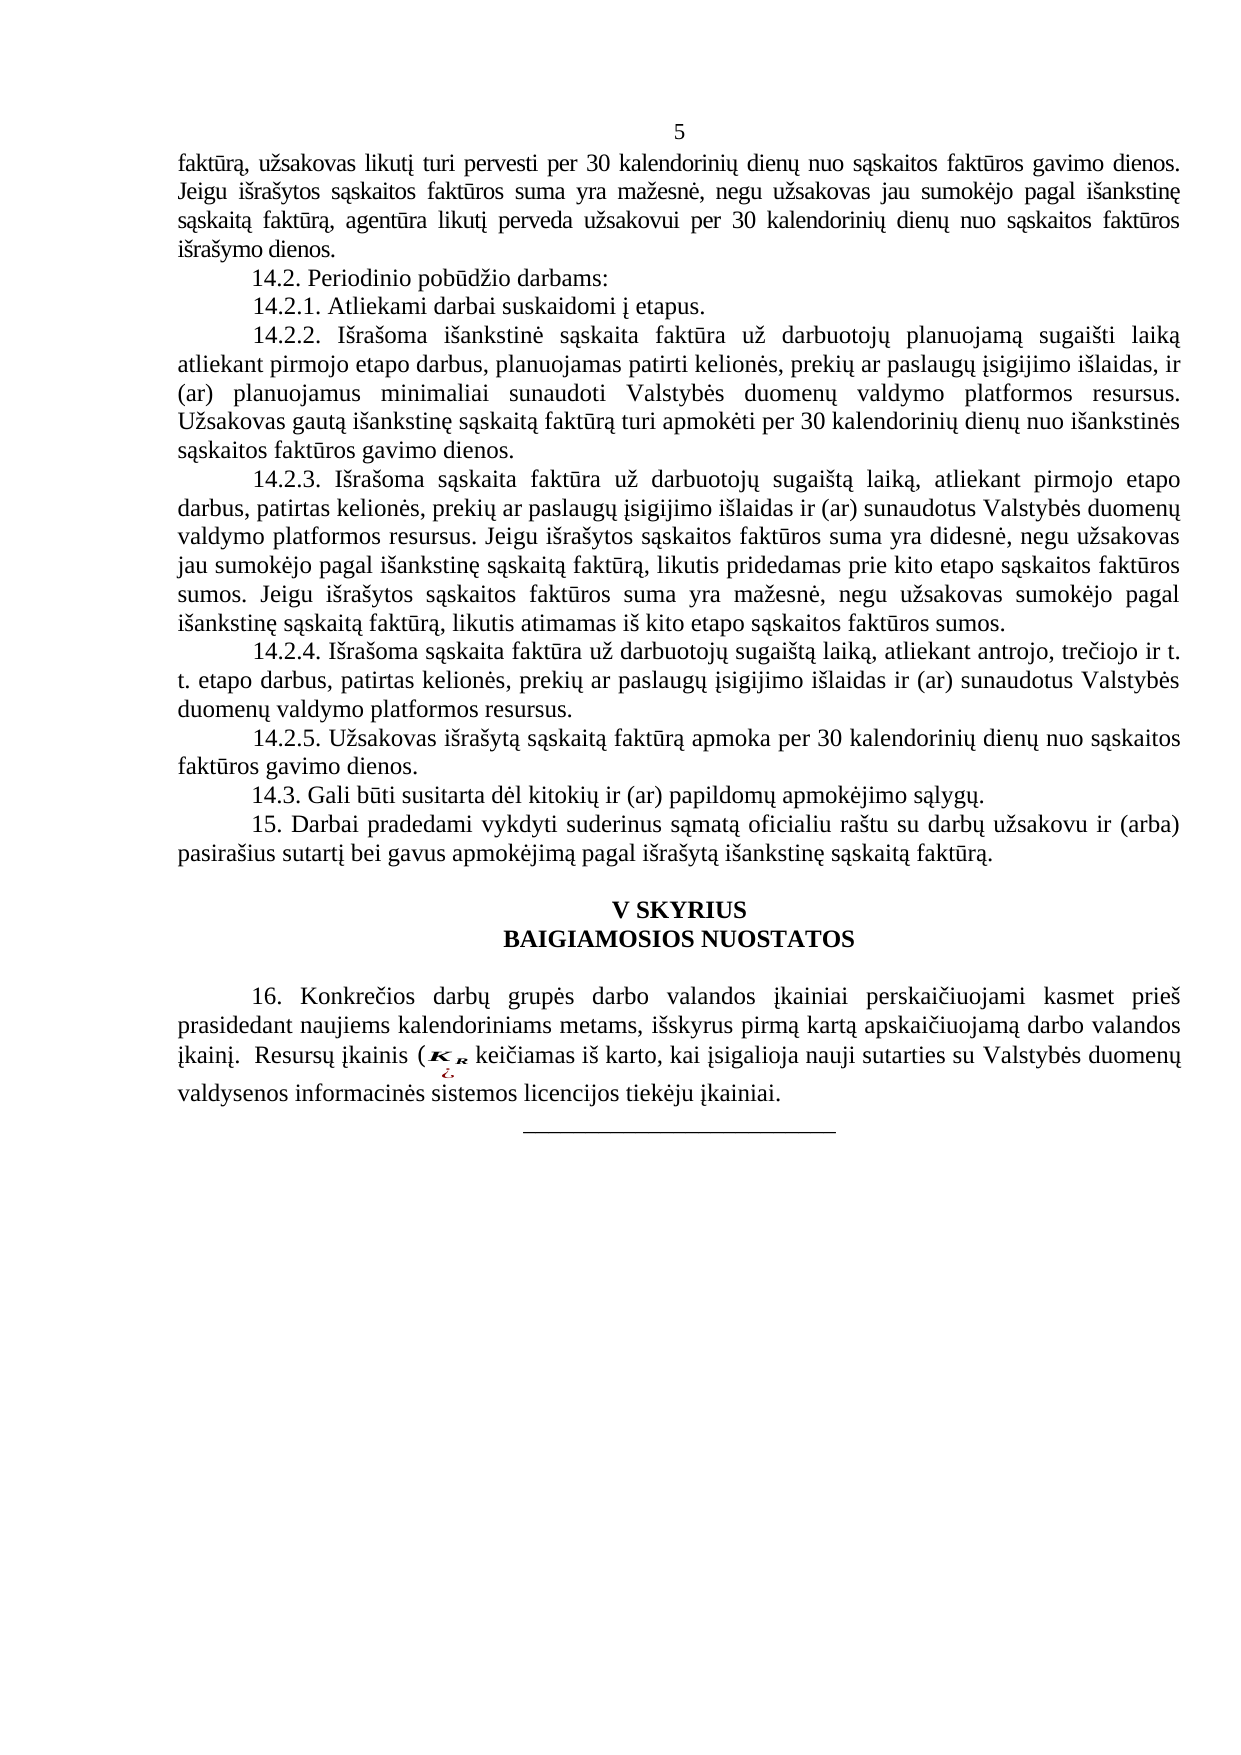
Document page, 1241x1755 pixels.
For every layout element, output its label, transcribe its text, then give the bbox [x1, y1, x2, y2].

text 14.2.1. Atliekami darbai suskaidomi į etapus. [177, 291, 1181, 320]
subtitle BAIGIAMOSIOS NUOSTATOS [177, 924, 1181, 953]
text 14.2.3. Išrašoma sąskaita faktūra už darbuotojų sugaištą laiką, atliekant pirmojo etapo darbus, patirtas kelionės, prekių ar paslaugų įsigijimo išlaidas ir (ar) sunaudotus Valstybės duomenų valdymo platformos resursus. Jeigu išrašytos sąskaitos faktūros suma yra didesnė, negu užsakovas jau sumokėjo pagal išankstinę sąskaitą faktūrą, likutis pridedamas prie kito etapo sąskaitos faktūros sumos. Jeigu išrašytos sąskaitos faktūros suma yra mažesnė, negu užsakovas sumokėjo pagal išankstinę sąskaitą faktūrą, likutis atimamas iš kito etapo sąskaitos faktūros sumos. [177, 464, 1181, 636]
text 15. Darbai pradedami vykdyti suderinus sąmatą oficialiu raštu su darbų užsakovu ir (arba) pasirašius sutartį bei gavus apmokėjimą pagal išrašytą išankstinę sąskaitą faktūrą. [177, 809, 1181, 866]
text V SKYRIUS [177, 895, 1181, 924]
text 14.3. Gali būti susitarta dėl kitokių ir (ar) papildomų apmokėjimo sąlygų. [177, 780, 1181, 809]
text _________________________ [177, 1107, 1181, 1136]
text 14.2.5. Užsakovas išrašytą sąskaitą faktūrą apmoka per 30 kalendorinių dienų nuo sąskaitos faktūros gavimo dienos. [177, 723, 1181, 780]
text faktūrą, užsakovas likutį turi pervesti per 30 kalendorinių dienų nuo sąskaitos faktūros gavimo dienos. Jeigu išrašytos sąskaitos faktūros suma yra mažesnė, negu užsakovas jau sumokėjo pagal išankstinę sąskaitą faktūrą, agentūra likutį perveda užsakovui per 30 kalendorinių dienų nuo sąskaitos faktūros išrašymo dienos. [177, 148, 1181, 263]
text 16. Konkrečios darbų grupės darbo valandos įkainiai perskaičiuojami kasmet prieš prasidedant naujiems kalendoriniams metams, išskyrus pirmą kartą apskaičiuojamą darbo valandos įkainį. Resursų įkainis ( keičiamas iš karto, kai įsigalioja nauji sutarties su Valstybės duomenų valdysenos informacinės sistemos licencijos tiekėju įkainiai. [177, 981, 1181, 1107]
text 14.2.4. Išrašoma sąskaita faktūra už darbuotojų sugaištą laiką, atliekant antrojo, trečiojo ir t. t. etapo darbus, patirtas kelionės, prekių ar paslaugų įsigijimo išlaidas ir (ar) sunaudotus Valstybės duomenų valdymo platformos resursus. [177, 636, 1181, 723]
text 14.2. Periodinio pobūdžio darbams: [251, 263, 1181, 291]
text 14.2.2. Išrašoma išankstinė sąskaita faktūra už darbuotojų planuojamą sugaišti laiką atliekant pirmojo etapo darbus, planuojamas patirti kelionės, prekių ar paslaugų įsigijimo išlaidas, ir (ar) planuojamus minimaliai sunaudoti Valstybės duomenų valdymo platformos resursus. Užsakovas gautą išankstinę sąskaitą faktūrą turi apmokėti per 30 kalendorinių dienų nuo išankstinės sąskaitos faktūros gavimo dienos. [177, 320, 1181, 464]
